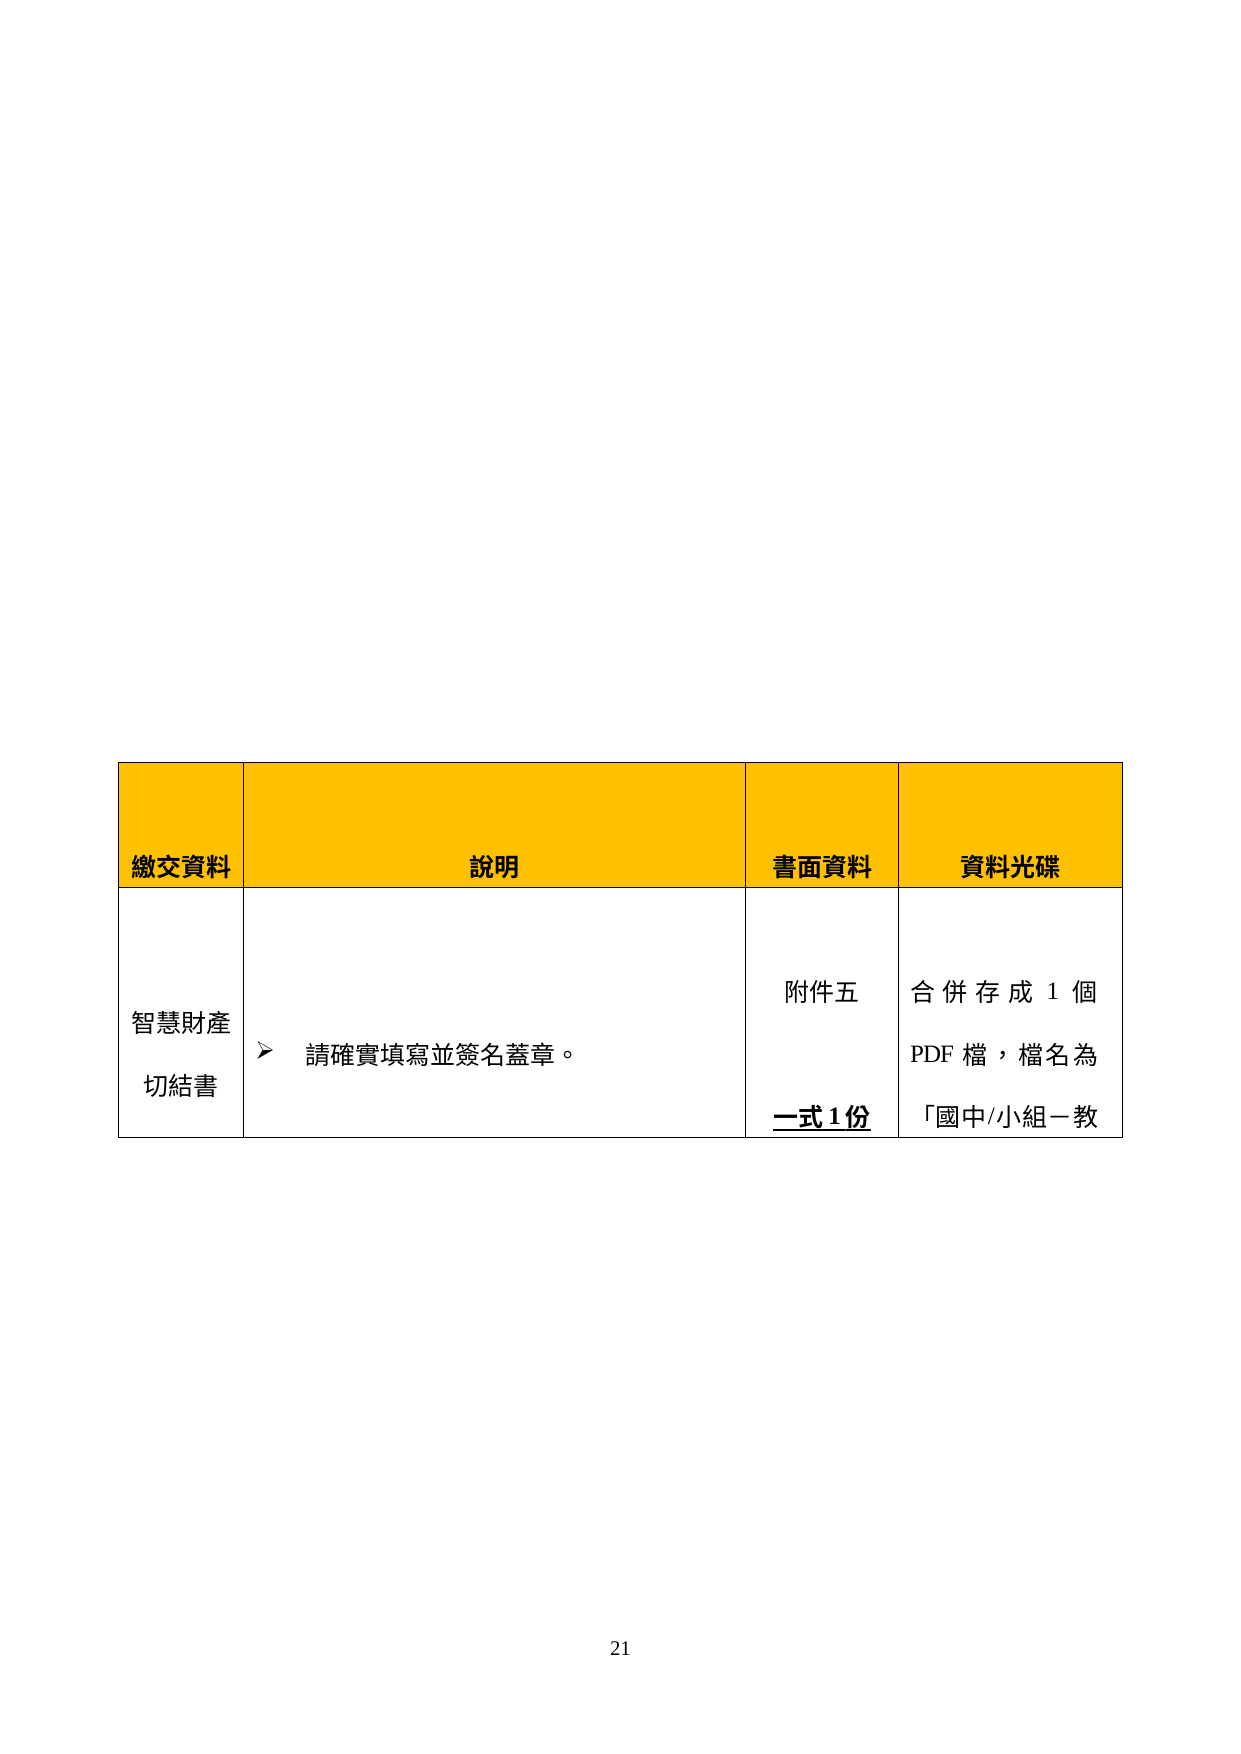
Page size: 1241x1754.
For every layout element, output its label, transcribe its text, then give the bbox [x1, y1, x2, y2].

table_header 書面資料 [746, 763, 898, 887]
table_header 說明 [244, 763, 745, 887]
table_header 資料光碟 [899, 763, 1122, 887]
table_header 繳交資料 [119, 763, 243, 887]
table_cell 附件五 一式1份 [746, 888, 898, 1137]
table_cell 合併存成1個PDF檔，檔名為「國中/小組－教 [899, 888, 1122, 1137]
table_cell 請確實填寫並簽名蓋章。 [244, 888, 745, 1137]
table_cell 智慧財產 切結書 [119, 888, 243, 1137]
